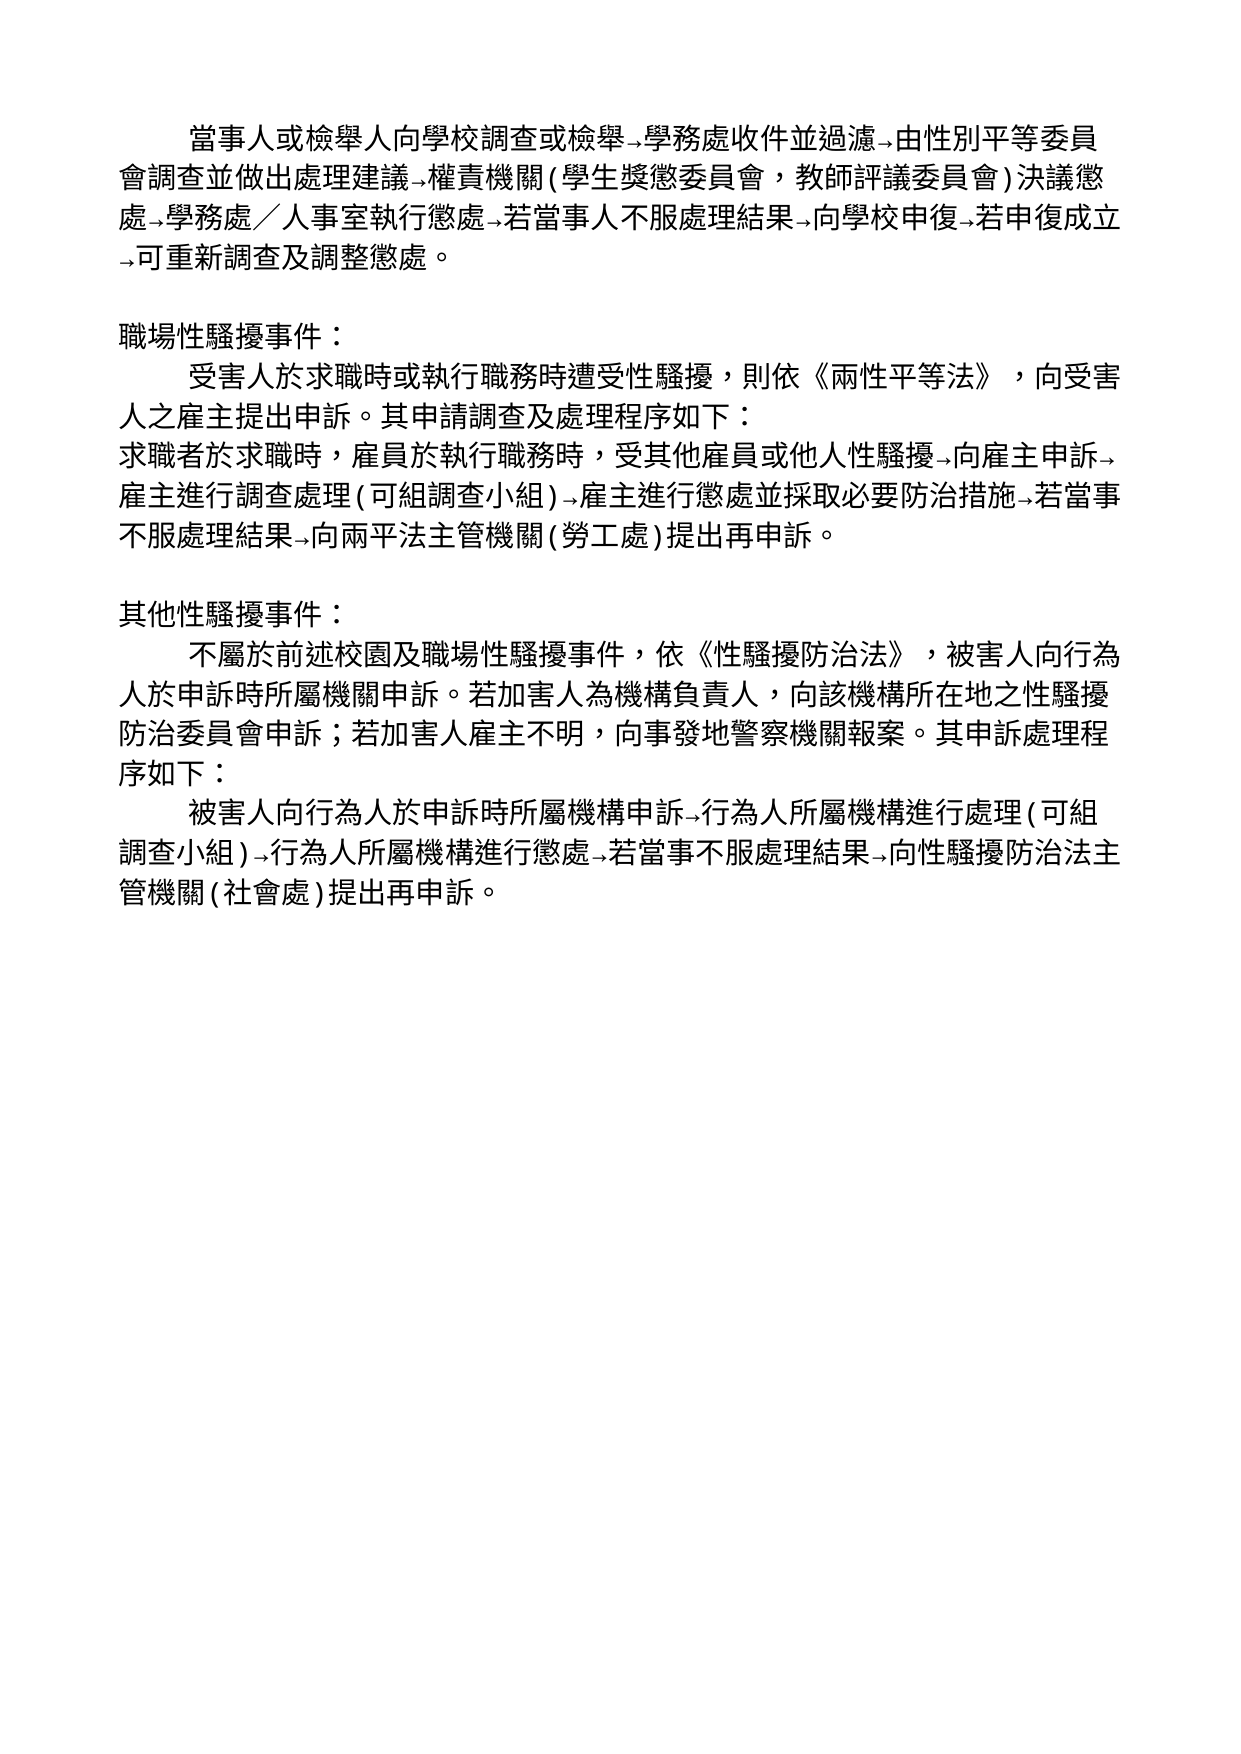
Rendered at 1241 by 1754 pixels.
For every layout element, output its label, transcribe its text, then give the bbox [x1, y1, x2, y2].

text 受害人於求職時或執行職務時遭受性騷擾，則依《兩性平等法》，向受害人之雇主提出申訴。其申請調查及處理程序如下： [118, 356, 1122, 436]
text 不屬於前述校園及職場性騷擾事件，依《性騷擾防治法》，被害人向行為人於申訴時所屬機關申訴。若加害人為機構負責人，向該機構所在地之性騷擾防治委員會申訴；若加害人雇主不明，向事發地警察機關報案。其申訴處理程序如下： [118, 634, 1122, 793]
text 其他性騷擾事件： [118, 594, 1122, 634]
text 職場性騷擾事件： [118, 317, 1122, 356]
text 當事人或檢舉人向學校調查或檢舉→學務處收件並過濾→由性別平等委員會調查並做出處理建議→權責機關(學生獎懲委員會，教師評議委員會)決議懲處→學務處／人事室執行懲處→若當事人不服處理結果→向學校申復→若申復成立→可重新調查及調整懲處。 [118, 118, 1122, 277]
text 被害人向行為人於申訴時所屬機構申訴→行為人所屬機構進行處理(可組調查小組)→行為人所屬機構進行懲處→若當事不服處理結果→向性騷擾防治法主管機關(社會處)提出再申訴。 [118, 793, 1122, 912]
text 求職者於求職時，雇員於執行職務時，受其他雇員或他人性騷擾→向雇主申訴→雇主進行調查處理(可組調查小組)→雇主進行懲處並採取必要防治措施→若當事不服處理結果→向兩平法主管機關(勞工處)提出再申訴。 [118, 436, 1122, 555]
